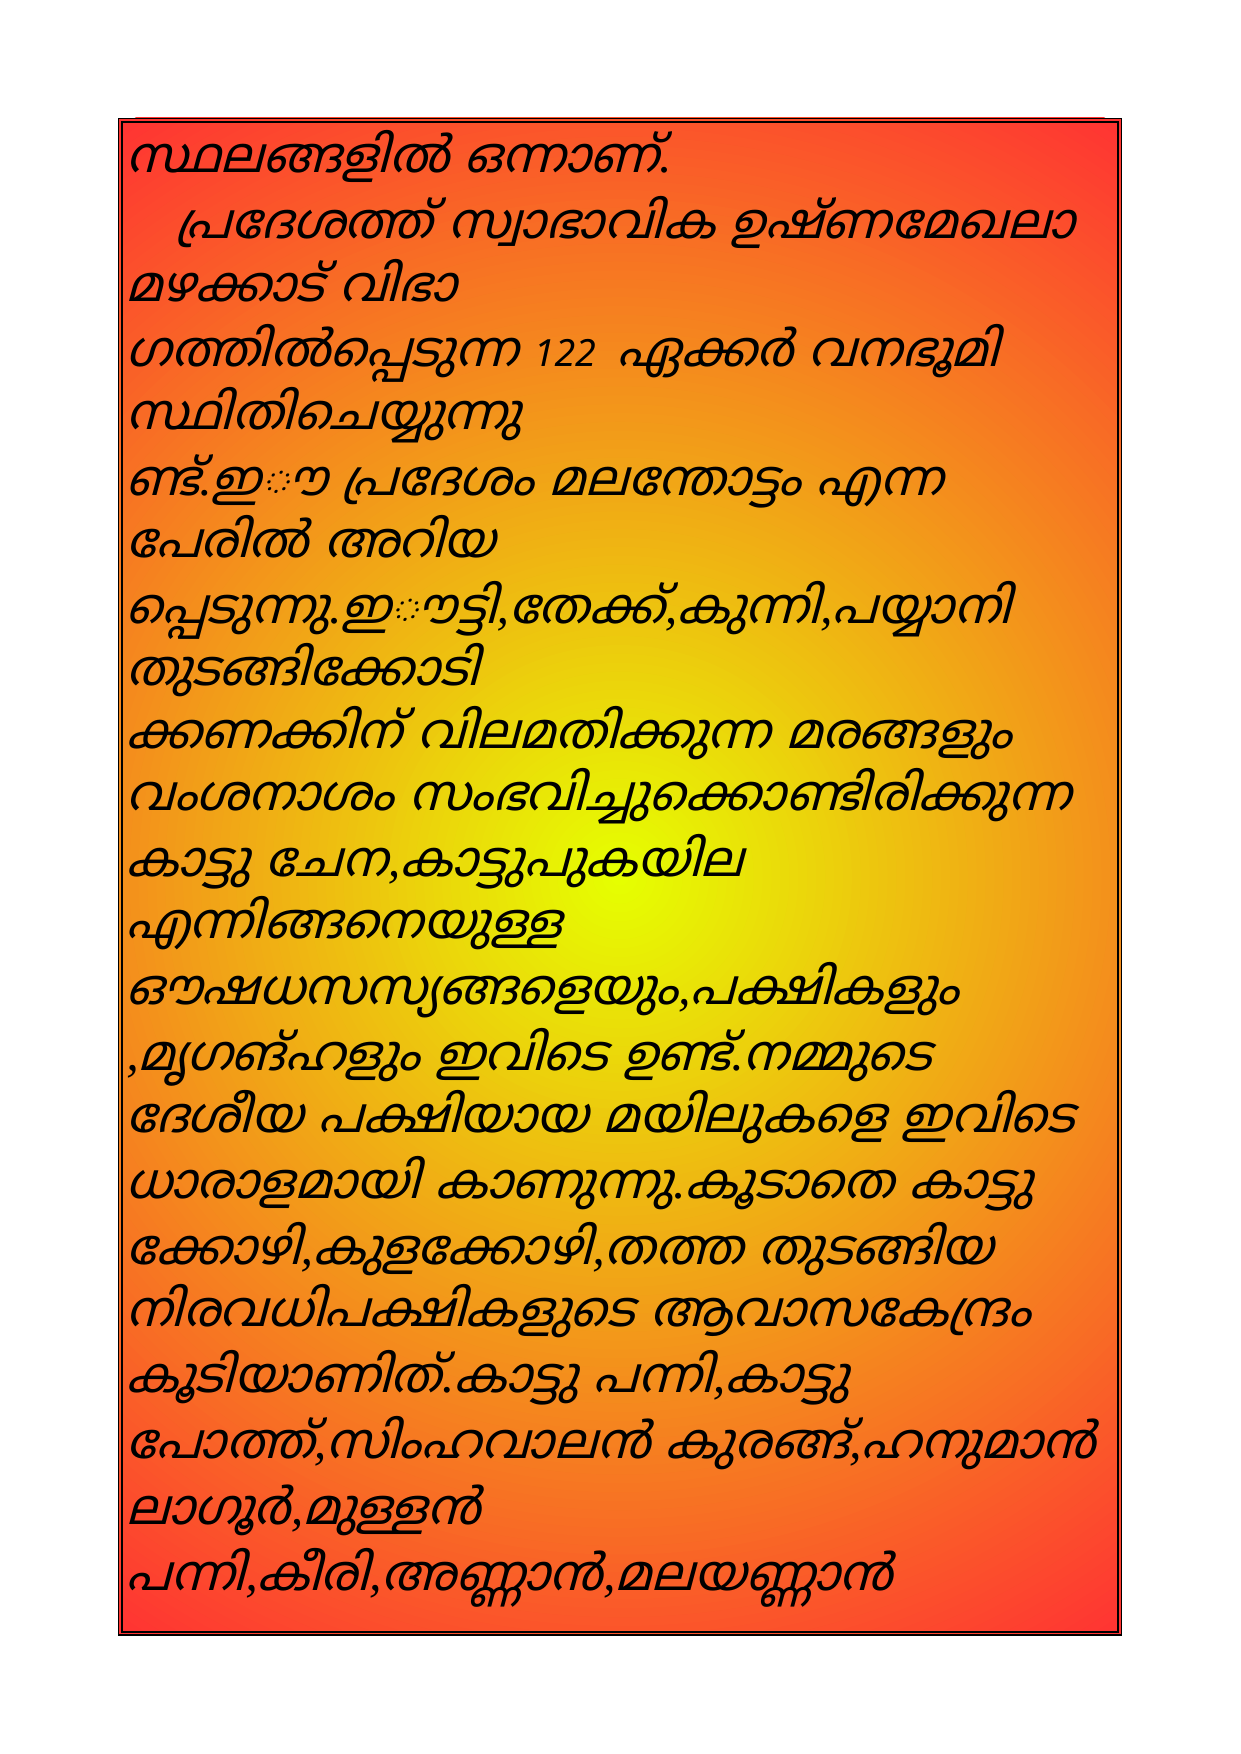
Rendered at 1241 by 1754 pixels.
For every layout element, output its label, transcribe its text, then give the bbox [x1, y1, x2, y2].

text ക്കണക്കിന് വിലമതിക്കുന്ന മരങ്ങളും വംശനാശം സംഭവിച്ചുക്കൊണ്ടിരിക്കുന്ന കാട്ടു ചേന,കാട്ടുപുകയില [126, 705, 1114, 895]
text ,മൃഗങ്ഹളും ഇവിടെ ഉണ്ട്.നമ്മുടെ ദേശീയ പക്ഷിയായ മയിലുകളെ ഇവിടെ ധാരാളമായി കാണുന്നു.കൂടാതെ കാട്ടു ക്കോഴി,കുളക്കാേഴി,തത്ത തുടങ്ങിയ നിരവധിപക്ഷികളുടെ ആവാസകേന്ദ്രം കൂടിയാണിത്.കാട്ടു പന്നി,കാട്ടു പോത്ത്,സിംഹവാലന്‍ കുരങ്ങ്,ഹനുമാന്‍ ലാഗൂര്‍,മുള്ളന്‍ പന്നി,കീരി,അണ്ണാന്‍,മലയണ്ണാന്‍ [126, 1024, 1114, 1609]
text പ്രദേശത്ത് സ്വാഭാവിക ഉഷ്ണമേഖലാ മഴക്കാട് വിഭാ [126, 192, 1114, 320]
text പ്പെടുന്നു.ഇൗട്ടി,തേക്ക്,കുന്നി,പയ്യാനി തുടങ്ങിക്കോടി [126, 577, 1114, 705]
text എന്നിങ്ങനെയുള്ള ഔഷധസസ്യങ്ങളെയും,പക്ഷികളും [126, 895, 1114, 1024]
text ഗത്തില്‍പ്പെടുന്ന 122 ഏക്കര്‍ വനഭൂമി സ്ഥിതിചെയ്യുന്നു [126, 320, 1114, 448]
text ണ്ട്.ഇൗ പ്രദേശം മലന്തോട്ടം എന്ന പേരില്‍ അറിയ [126, 448, 1114, 577]
text സ്ഥലങ്ങളില്‍ ഒന്നാണ്. [126, 126, 1114, 192]
